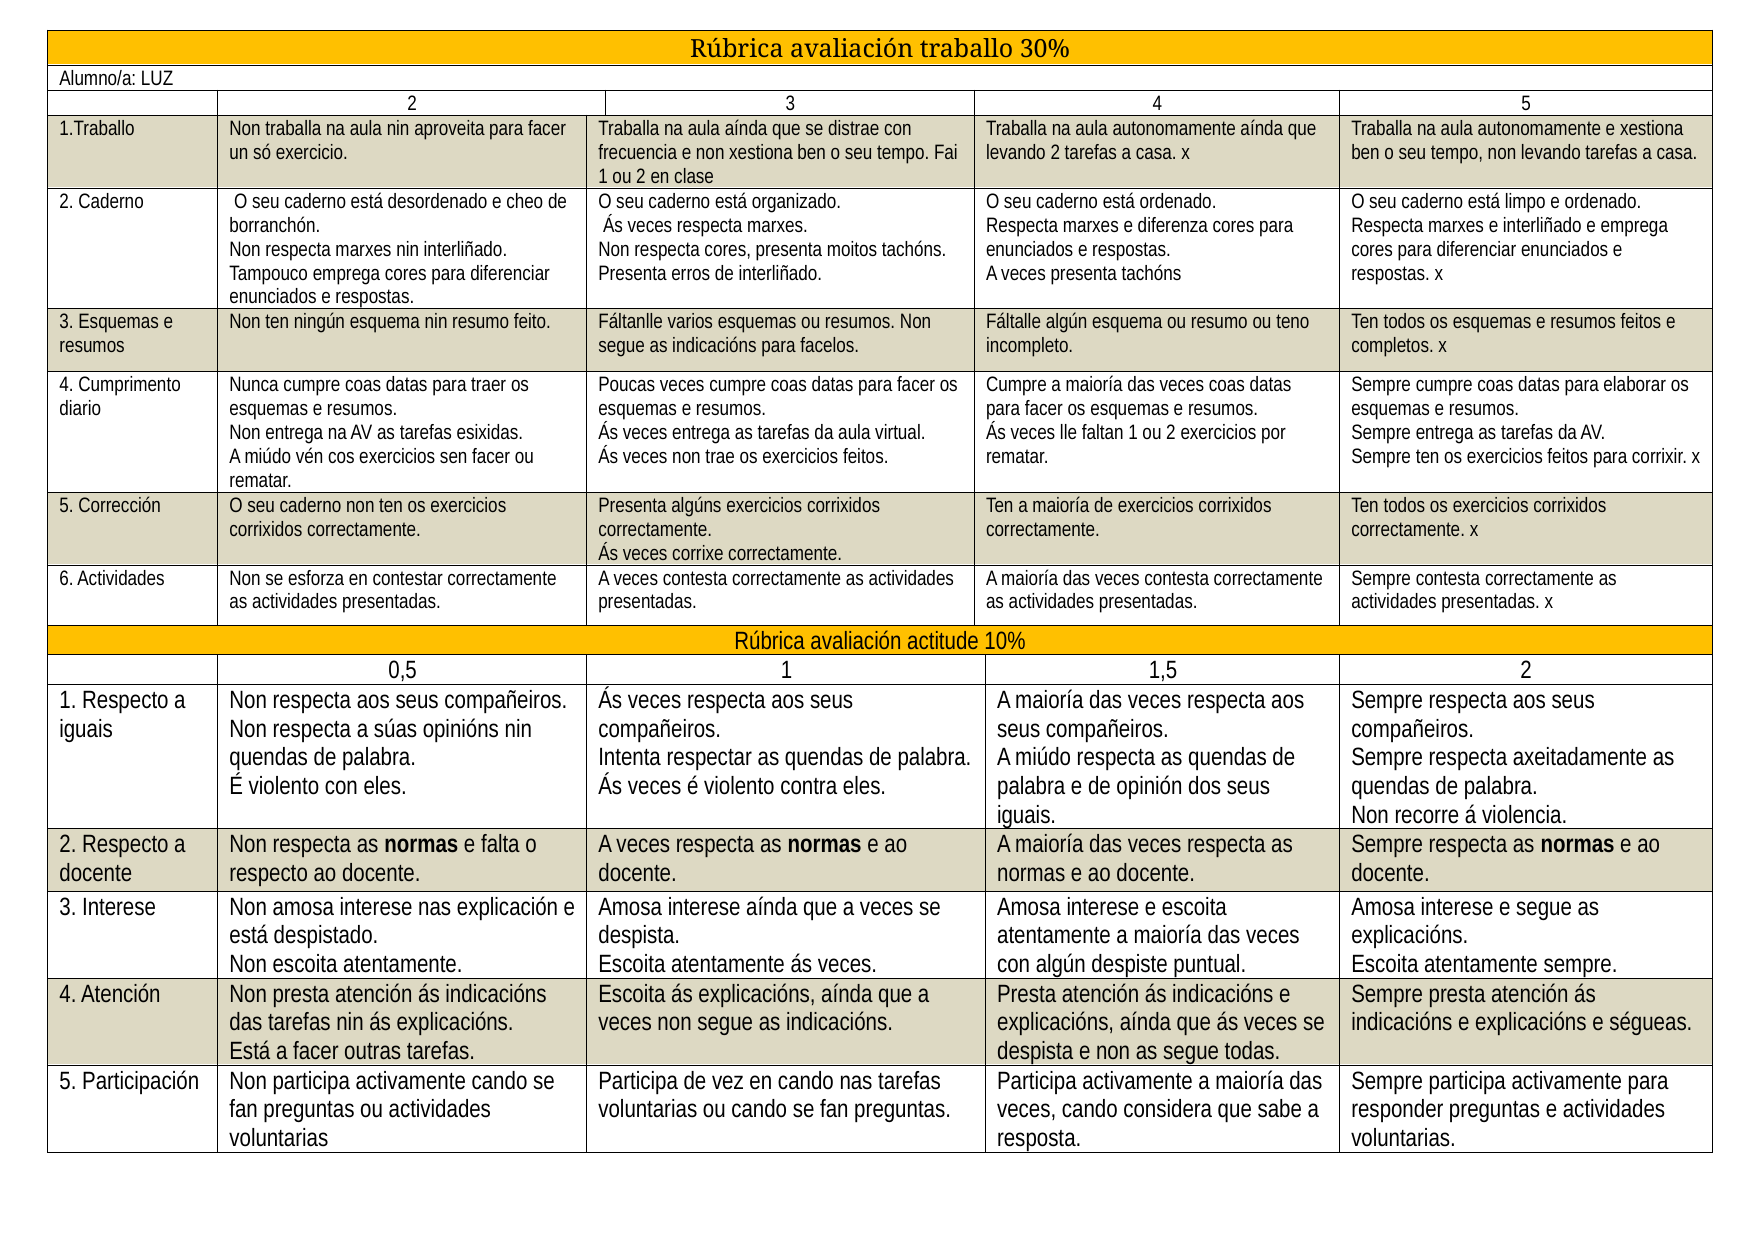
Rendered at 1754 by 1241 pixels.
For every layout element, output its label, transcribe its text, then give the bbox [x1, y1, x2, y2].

table_cell 4. Cumprimento diario [48, 372, 217, 492]
table_cell O seu caderno está desordenado e cheo de borranchón. Non respecta marxes nin interliñado. Tampouco emprega cores para diferenciar enunciados e respostas. [218, 189, 586, 308]
table_cell 0,5 [218, 655, 586, 684]
table_cell 2 [1340, 655, 1712, 684]
table_cell Traballa na aula aínda que se distrae con frecuencia e non xestiona ben o seu tempo. Fai 1 ou 2 en clase [587, 116, 974, 187]
table_cell Sempre respecta aos seus compañeiros. Sempre respecta axeitadamente as quendas de palabra. Non recorre á violencia. [1340, 685, 1712, 828]
table_cell 2. Respecto a docente [48, 829, 217, 891]
table_cell Sempre contesta correctamente as actividades presentadas. x [1340, 566, 1712, 624]
table_cell 4. Atención [48, 979, 217, 1064]
table_cell O seu caderno está limpo e ordenado. Respecta marxes e interliñado e emprega cores para diferenciar enunciados e respostas. x [1340, 189, 1712, 308]
table_cell Sempre presta atención ás indicacións e explicacións e ségueas. [1340, 979, 1712, 1064]
table_cell Non participa activamente cando se fan preguntas ou actividades voluntarias [218, 1066, 586, 1152]
table_cell Alumno/a: LUZ [48, 66, 1712, 89]
table_cell A maioría das veces respecta aos seus compañeiros. A miúdo respecta as quendas de palabra e de opinión dos seus iguais. [986, 685, 1339, 828]
table_cell A maioría das veces contesta correctamente as actividades presentadas. [975, 566, 1339, 624]
table_cell A veces contesta correctamente as actividades presentadas. [587, 566, 974, 624]
table_cell Non se esforza en contestar correctamente as actividades presentadas. [218, 566, 586, 624]
table_cell Non respecta aos seus compañeiros. Non respecta a súas opinións nin quendas de palabra. É violento con eles. [218, 685, 586, 828]
table_cell Non ten ningún esquema nin resumo feito. [218, 309, 586, 371]
table_cell A veces respecta as normas e ao docente. [587, 829, 985, 891]
table_cell Sempre cumpre coas datas para elaborar os esquemas e resumos. Sempre entrega as tarefas da AV. Sempre ten os exercicios feitos para corrixir. x [1340, 372, 1712, 492]
table_cell 2 [218, 91, 605, 114]
table_cell Presenta algúns exercicios corrixidos correctamente. Ás veces corrixe correctamente. [587, 493, 974, 564]
table_cell Sempre participa activamente para responder preguntas e actividades voluntarias. [1340, 1066, 1712, 1152]
table_cell Participa de vez en cando nas tarefas voluntarias ou cando se fan preguntas. [587, 1066, 985, 1152]
table_cell 4 [975, 91, 1339, 114]
table_cell 1.Traballo [48, 116, 217, 187]
table_cell 5. Participación [48, 1066, 217, 1152]
table_cell Rúbrica avaliación actitude 10% [48, 626, 1712, 654]
table_cell [48, 655, 217, 684]
table_cell 3. Esquemas e resumos [48, 309, 217, 371]
table_cell Ás veces respecta aos seus compañeiros. Intenta respectar as quendas de palabra. Ás veces é violento contra eles. [587, 685, 985, 828]
table_cell Traballa na aula autonomamente aínda que levando 2 tarefas a casa. x [975, 116, 1339, 187]
table_cell Non respecta as normas e falta o respecto ao docente. [218, 829, 586, 891]
table_cell Nunca cumpre coas datas para traer os esquemas e resumos. Non entrega na AV as tarefas esixidas. A miúdo vén cos exercicios sen facer ou rematar. [218, 372, 586, 492]
table_cell 5 [1340, 91, 1712, 114]
table_cell Ten todos os exercicios corrixidos correctamente. x [1340, 493, 1712, 564]
table_header Rúbrica avaliación traballo 30% [48, 31, 1712, 64]
table_cell A maioría das veces respecta as normas e ao docente. [986, 829, 1339, 891]
table_cell 1,5 [986, 655, 1339, 684]
table_cell Escoita ás explicacións, aínda que a veces non segue as indicacións. [587, 979, 985, 1064]
table_cell Ten todos os esquemas e resumos feitos e completos. x [1340, 309, 1712, 371]
table_cell Traballa na aula autonomamente e xestiona ben o seu tempo, non levando tarefas a casa. [1340, 116, 1712, 187]
table_cell 5. Corrección [48, 493, 217, 564]
table_cell 2. Caderno [48, 189, 217, 308]
table_cell Amosa interese aínda que a veces se despista. Escoita atentamente ás veces. [587, 892, 985, 978]
table_cell Amosa interese e segue as explicacións. Escoita atentamente sempre. [1340, 892, 1712, 978]
table_cell 3 [606, 91, 974, 114]
table_cell Amosa interese e escoita atentamente a maioría das veces con algún despiste puntual. [986, 892, 1339, 978]
table_cell 1 [587, 655, 985, 684]
table_cell 6. Actividades [48, 566, 217, 624]
table_cell Ten a maioría de exercicios corrixidos correctamente. [975, 493, 1339, 564]
table_cell O seu caderno está ordenado. Respecta marxes e diferenza cores para enunciados e respostas. A veces presenta tachóns [975, 189, 1339, 308]
table_cell Sempre respecta as normas e ao docente. [1340, 829, 1712, 891]
table_cell Cumpre a maioría das veces coas datas para facer os esquemas e resumos. Ás veces lle faltan 1 ou 2 exercicios por rematar. [975, 372, 1339, 492]
table_cell Fáltanlle varios esquemas ou resumos. Non segue as indicacións para facelos. [587, 309, 974, 371]
table_cell Non amosa interese nas explicación e está despistado. Non escoita atentamente. [218, 892, 586, 978]
table_cell Poucas veces cumpre coas datas para facer os esquemas e resumos. Ás veces entrega as tarefas da aula virtual. Ás veces non trae os exercicios feitos. [587, 372, 974, 492]
table_cell Non traballa na aula nin aproveita para facer un só exercicio. [218, 116, 586, 187]
table_cell 1. Respecto a iguais [48, 685, 217, 828]
table_cell O seu caderno non ten os exercicios corrixidos correctamente. [218, 493, 586, 564]
table_cell O seu caderno está organizado. Ás veces respecta marxes. Non respecta cores, presenta moitos tachóns. Presenta erros de interliñado. [587, 189, 974, 308]
table_cell [48, 91, 217, 114]
table_cell Fáltalle algún esquema ou resumo ou teno incompleto. [975, 309, 1339, 371]
table_cell Non presta atención ás indicacións das tarefas nin ás explicacións. Está a facer outras tarefas. [218, 979, 586, 1064]
table_cell 3. Interese [48, 892, 217, 978]
table_cell Participa activamente a maioría das veces, cando considera que sabe a resposta. [986, 1066, 1339, 1152]
table_cell Presta atención ás indicacións e explicacións, aínda que ás veces se despista e non as segue todas. [986, 979, 1339, 1064]
